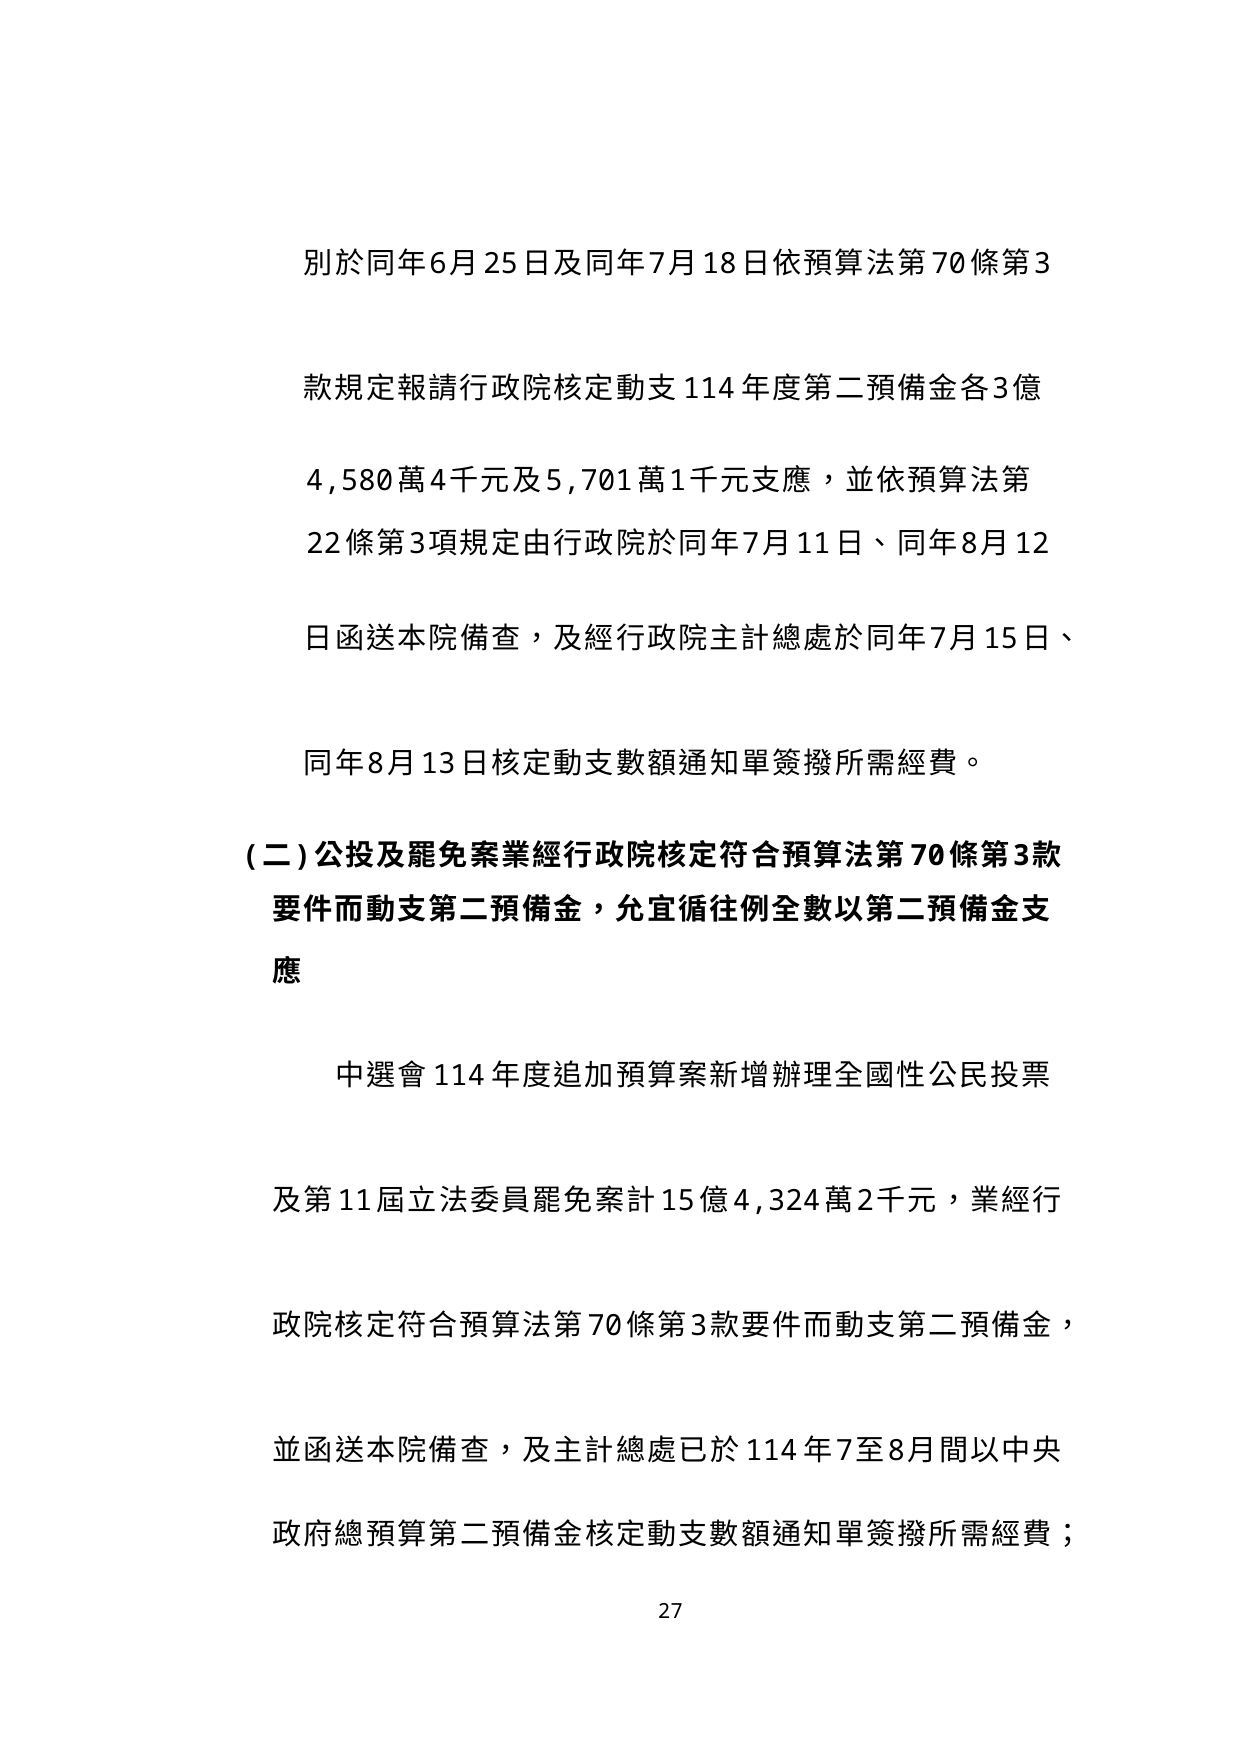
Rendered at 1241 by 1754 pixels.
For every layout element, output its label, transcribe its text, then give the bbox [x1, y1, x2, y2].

text (二)公投及罷免案業經行政院核定符合預算法第70條第3款要件而動支第二預備金，允宜循往例全數以第二預備金支應 [236, 802, 1063, 990]
text 中選會114年度追加預算案新增辦理全國性公民投票及第11屆立法委員罷免案計15億4,324萬2千元，業經行政院核定符合預算法第70條第3款要件而動支第二預備金，並函送本院備查，及主計總處已於114年7至8月間以中央政府總預算第二預備金核定動支數額通知單簽撥所需經費；準此，參酌中選會110度辦理辦理全國性公民投票與立法委員罷免，及近年辦理立法委員缺額補選等動支第二預備金情事(詳表1)，允宜循往例全數以第二預備金支應。 [266, 990, 1063, 1552]
text 2.第11屆立法委員罷免案31案係提議人之領銜人依公職人員選舉罷免法第76條規定向中選會提出罷免案，同法第13條規定，辦理選舉、罷免所需經費，立法委員選舉、罷免由中央政府編列。該會於各罷免案連署人名冊查對結果送達後，經委員會議決議分別於114年7月26日及8月23日舉行投票，因該會未編列相關預算，爰分別於同年6月25日及同年7月18日依預算法第70條第3款規定報請行政院核定動支114年度第二預備金各3億4,580萬4千元及5,701萬1千元支應，並依預算法第22條第3項規定由行政院於同年7月11日、同年8月12日函送本院備查，及經行政院主計總處於同年7月15日、同年8月13日核定動支數額通知單簽撥所需經費。 [266, 177, 1063, 802]
